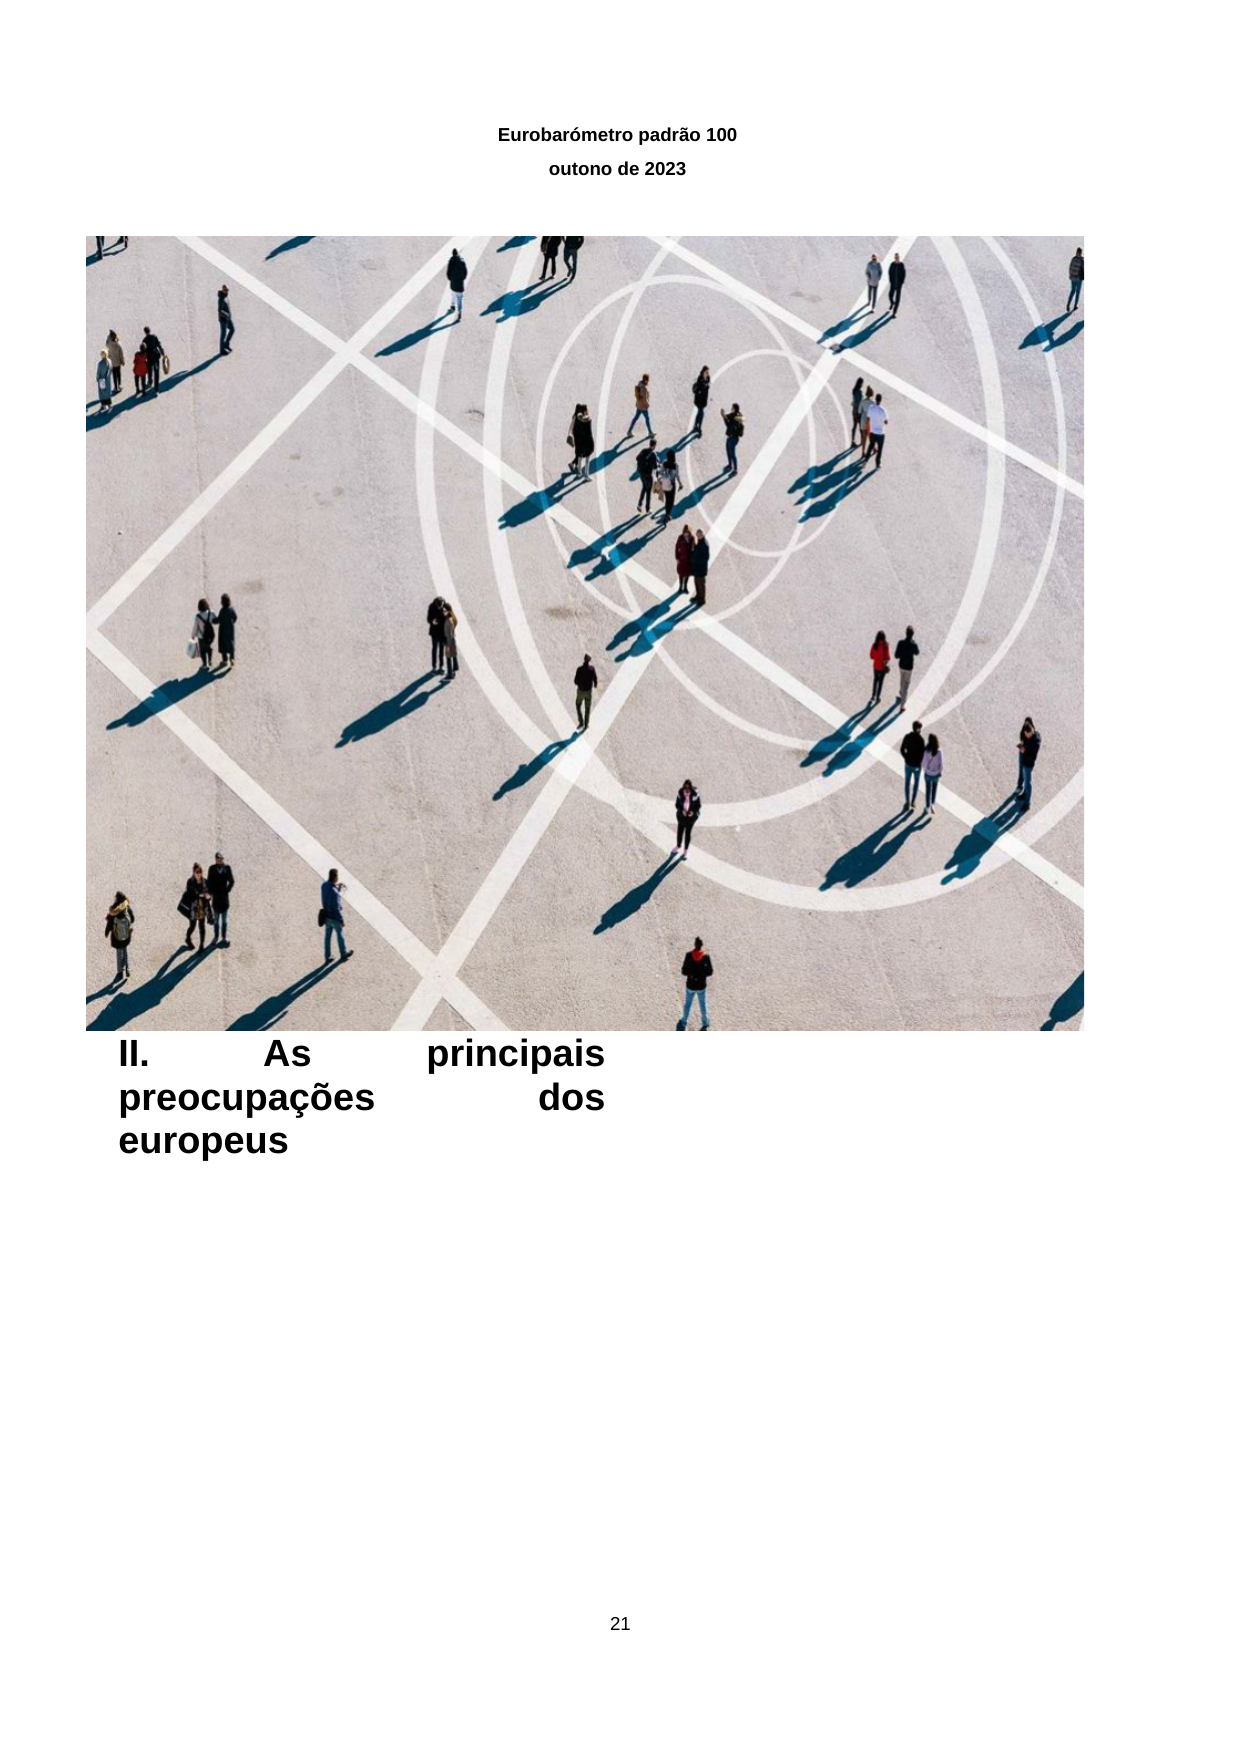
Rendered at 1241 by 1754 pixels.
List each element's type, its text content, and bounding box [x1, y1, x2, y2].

picture [86, 236, 1085, 1031]
subtitle II. As principais preocupações dos europeus [118, 1031, 605, 1162]
